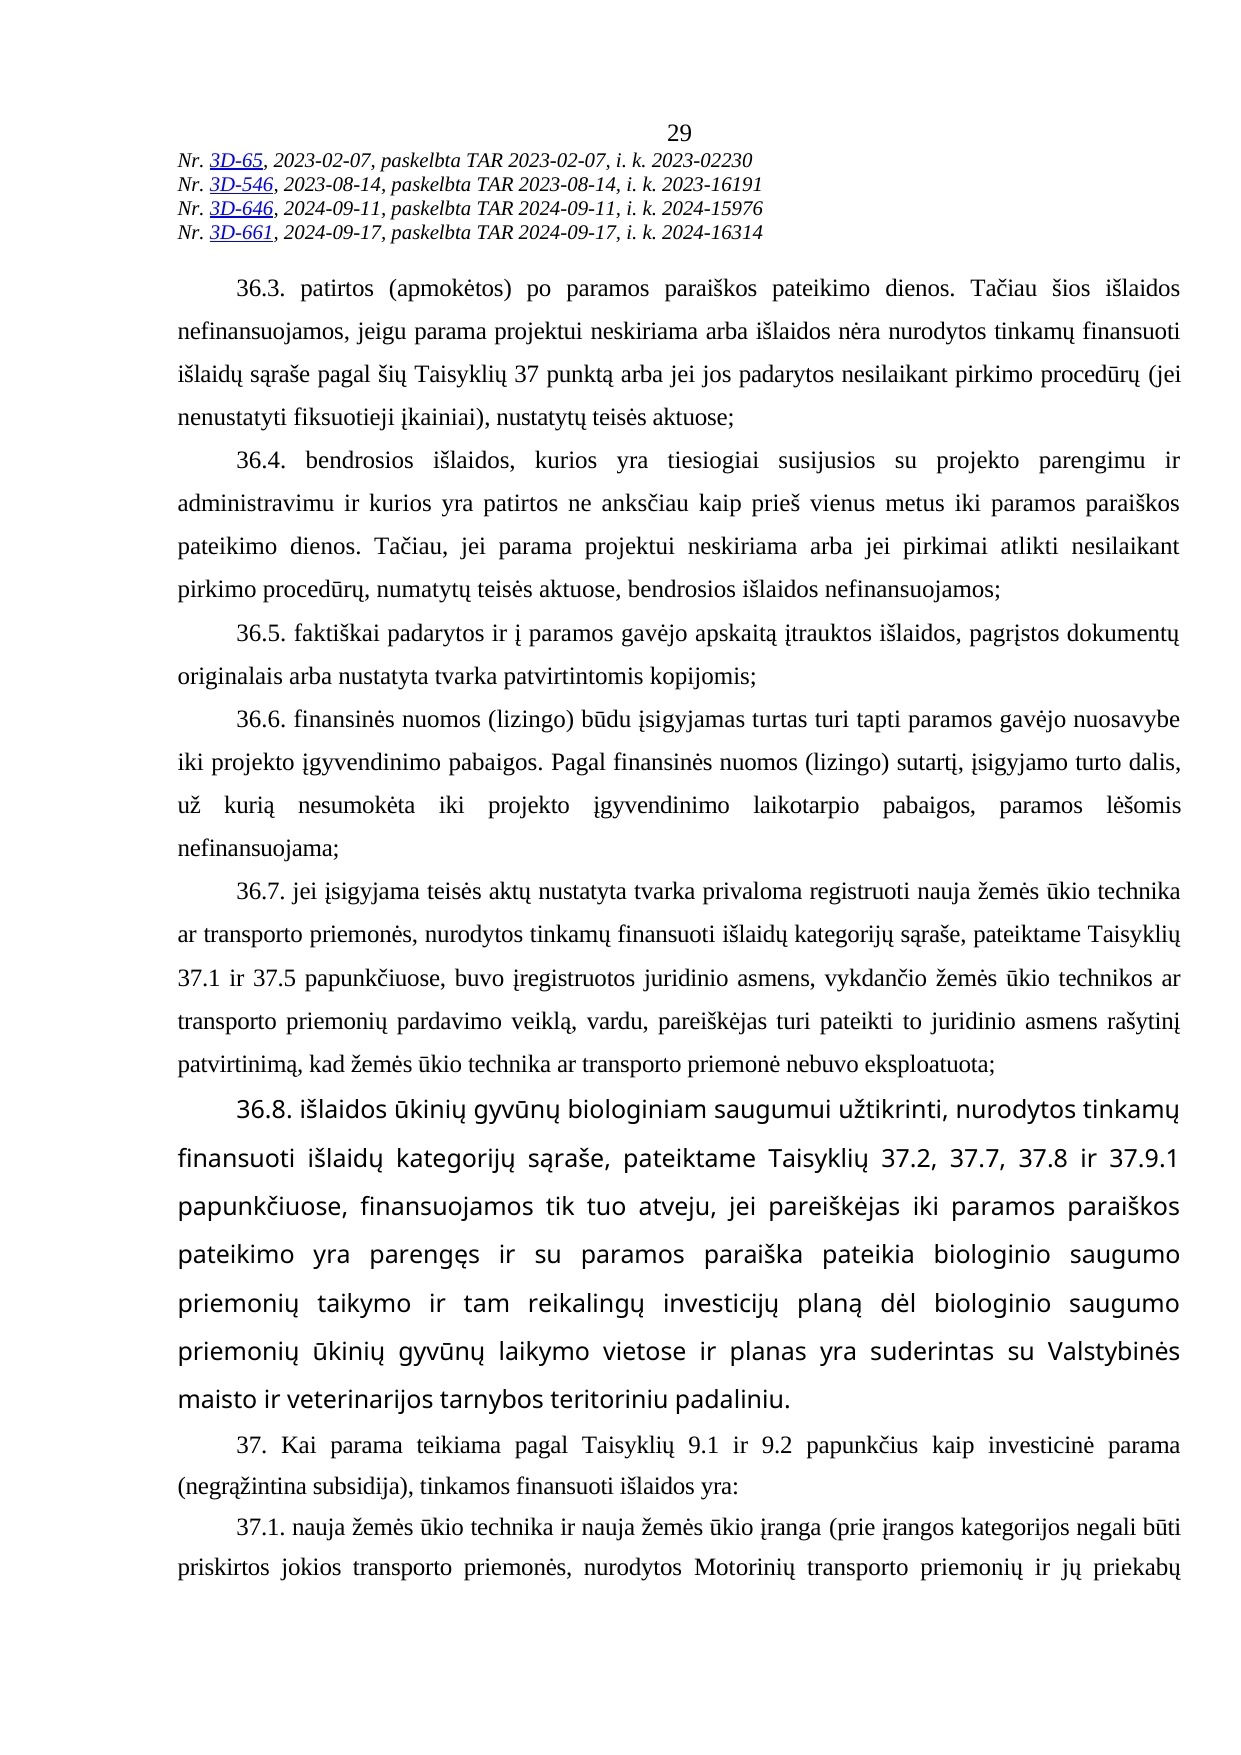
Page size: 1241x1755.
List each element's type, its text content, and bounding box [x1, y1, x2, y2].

text 36.5. faktiškai padarytos ir į paramos gavėjo apskaitą įtrauktos išlaidos, pagrįstos dokumentų originalais arba nustatyta tvarka patvirtintomis kopijomis; [177, 618, 1181, 689]
text 36.3. patirtos (apmokėtos) po paramos paraiškos pateikimo dienos. Tačiau šios išlaidos nefinansuojamos, jeigu parama projektui neskiriama arba išlaidos nėra nurodytos tinkamų finansuoti išlaidų sąraše pagal šių Taisyklių 37 punktą arba jei jos padarytos nesilaikant pirkimo procedūrų (jei nenustatyti fiksuotieji įkainiai), nustatytų teisės aktuose; [177, 273, 1181, 431]
text Nr. 3D-646, 2024-09-11, paskelbta TAR 2024-09-11, i. k. 2024-15976 [177, 196, 1181, 220]
text 36.8. išlaidos ūkinių gyvūnų biologiniam saugumui užtikrinti, nurodytos tinkamų finansuoti išlaidų kategorijų sąraše, pateiktame Taisyklių 37.2, 37.7, 37.8 ir 37.9.1 papunkčiuose, finansuojamos tik tuo atveju, jei pareiškėjas iki paramos paraiškos pateikimo yra parengęs ir su paramos paraiška pateikia biologinio saugumo priemonių taikymo ir tam reikalingų investicijų planą dėl biologinio saugumo priemonių ūkinių gyvūnų laikymo vietose ir planas yra suderintas su Valstybinės maisto ir veterinarijos tarnybos teritoriniu padaliniu. [177, 1092, 1181, 1416]
text 36.4. bendrosios išlaidos, kurios yra tiesiogiai susijusios su projekto parengimu ir administravimu ir kurios yra patirtos ne anksčiau kaip prieš vienus metus iki paramos paraiškos pateikimo dienos. Tačiau, jei parama projektui neskiriama arba jei pirkimai atlikti nesilaikant pirkimo procedūrų, numatytų teisės aktuose, bendrosios išlaidos nefinansuojamos; [177, 445, 1181, 603]
text 36.6. finansinės nuomos (lizingo) būdu įsigyjamas turtas turi tapti paramos gavėjo nuosavybe iki projekto įgyvendinimo pabaigos. Pagal finansinės nuomos (lizingo) sutartį, įsigyjamo turto dalis, už kurią nesumokėta iki projekto įgyvendinimo laikotarpio pabaigos, paramos lėšomis nefinansuojama; [177, 704, 1181, 862]
text 37.1. nauja žemės ūkio technika ir nauja žemės ūkio įranga (prie įrangos kategorijos negali būti priskirtos jokios transporto priemonės, nurodytos Motorinių transporto priemonių ir jų priekabų [177, 1512, 1181, 1581]
text 37. Kai parama teikiama pagal Taisyklių 9.1 ir 9.2 papunkčius kaip investicinė parama (negrąžintina subsidija), tinkamos finansuoti išlaidos yra: [177, 1430, 1181, 1500]
text Nr. 3D-546, 2023-08-14, paskelbta TAR 2023-08-14, i. k. 2023-16191 [177, 172, 1181, 196]
text 36.7. jei įsigyjama teisės aktų nustatyta tvarka privaloma registruoti nauja žemės ūkio technika ar transporto priemonės, nurodytos tinkamų finansuoti išlaidų kategorijų sąraše, pateiktame Taisyklių 37.1 ir 37.5 papunkčiuose, buvo įregistruotos juridinio asmens, vykdančio žemės ūkio technikos ar transporto priemonių pardavimo veiklą, vardu, pareiškėjas turi pateikti to juridinio asmens rašytinį patvirtinimą, kad žemės ūkio technika ar transporto priemonė nebuvo eksploatuota; [177, 876, 1181, 1078]
text Nr. 3D-661, 2024-09-17, paskelbta TAR 2024-09-17, i. k. 2024-16314 [177, 220, 1181, 244]
text Nr. 3D-65, 2023-02-07, paskelbta TAR 2023-02-07, i. k. 2023-02230 [177, 148, 1181, 172]
